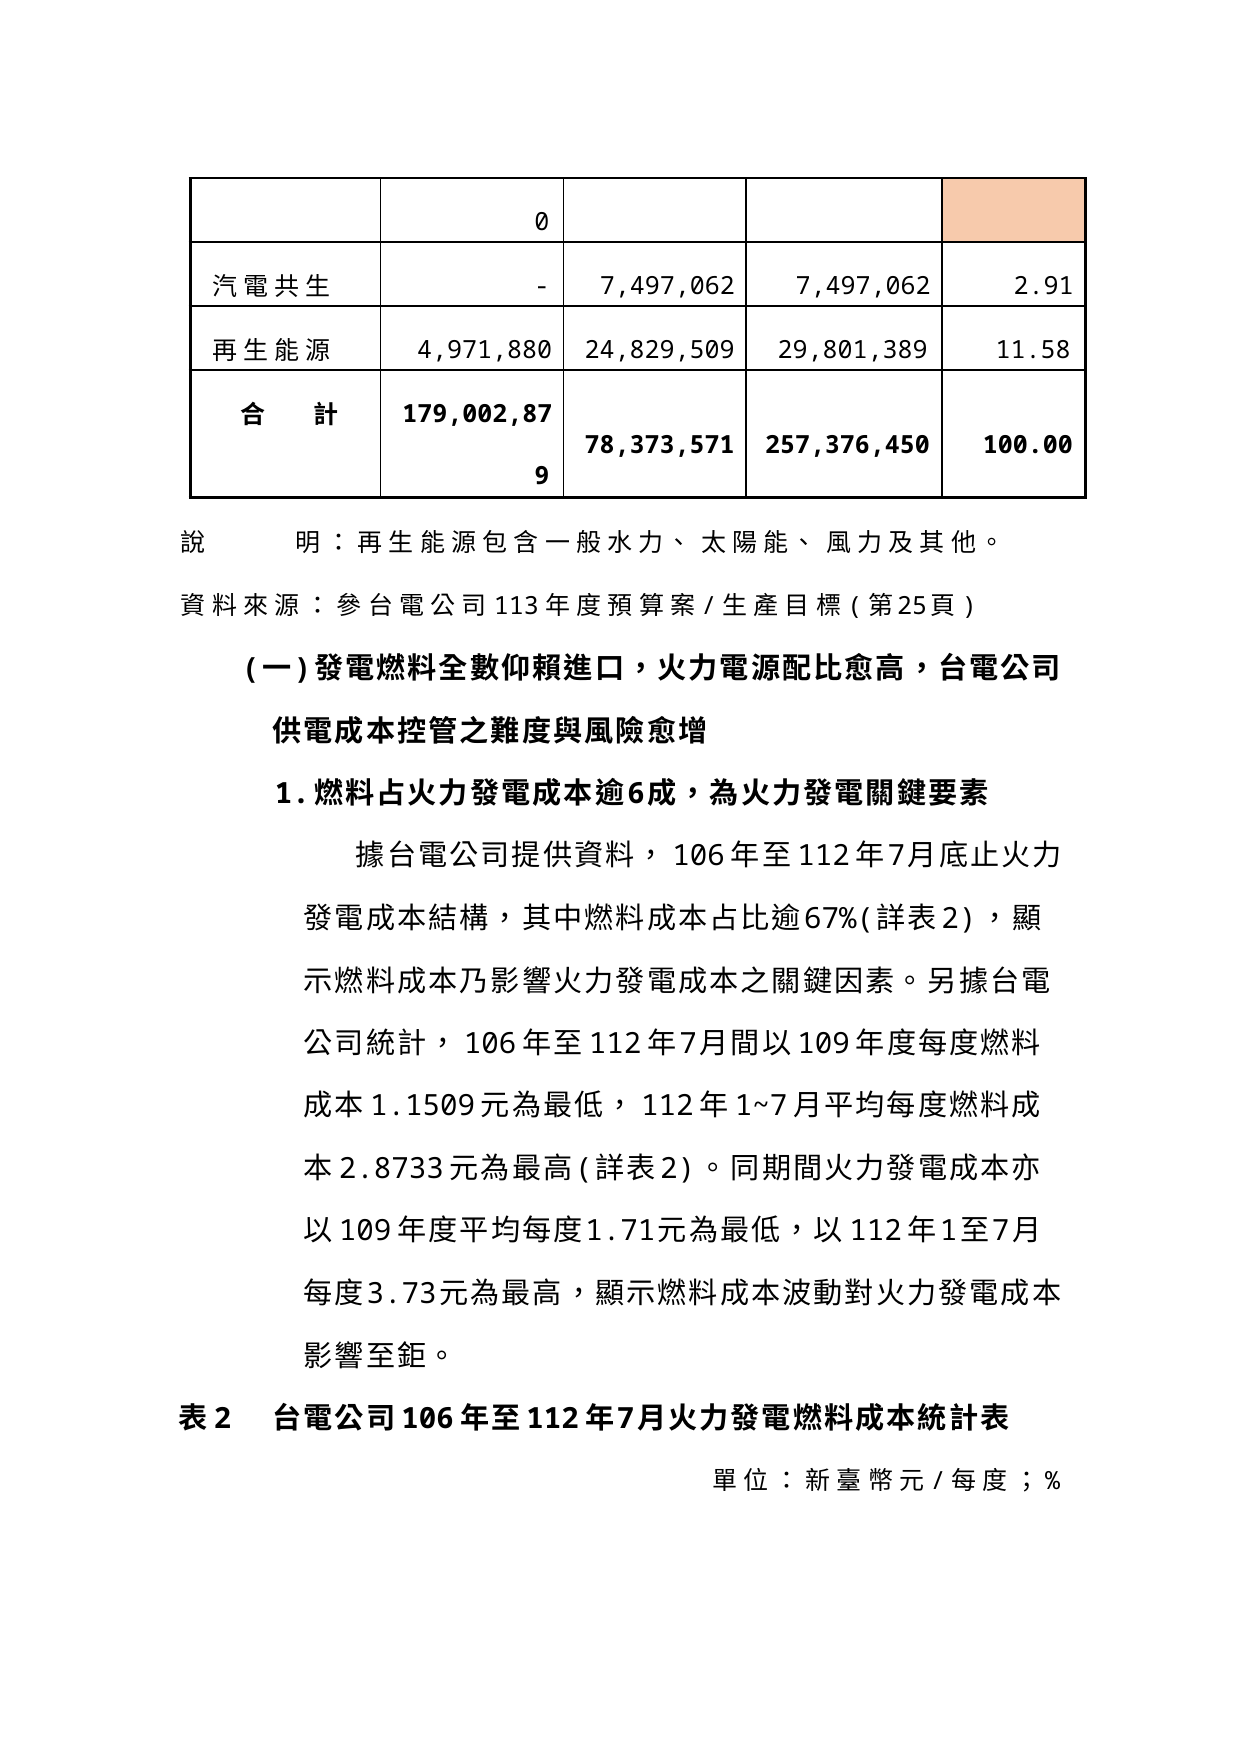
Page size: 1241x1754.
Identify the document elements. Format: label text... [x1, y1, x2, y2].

text 資料來源：參台電公司113年度預算案/生產目標(第25頁) [177, 562, 1063, 624]
table_cell 100.00 [943, 371, 1084, 496]
text (一)發電燃料全數仰賴進口，火力電源配比愈高，台電公司供電成本控管之難度與風險愈增 [236, 624, 1063, 749]
table_cell 24,829,509 [564, 307, 745, 369]
table_cell - [381, 243, 563, 305]
text 單位：新臺幣元/每度；% [176, 1437, 1063, 1499]
table_cell 7,497,062 [747, 243, 941, 305]
table_cell 257,376,450 [747, 371, 941, 496]
text 1.燃料占火力發電成本逾6成，為火力發電關鍵要素 [266, 749, 1063, 812]
table_cell 2.91 [943, 243, 1084, 305]
table_cell 11.58 [943, 307, 1084, 369]
table_cell 4,971,880 [381, 307, 563, 369]
table_cell 29,801,389 [747, 307, 941, 369]
table_cell [747, 179, 941, 241]
text 據台電公司提供資料，106年至112年7月底止火力發電成本結構，其中燃料成本占比逾67%(詳表2)，顯示燃料成本乃影響火力發電成本之關鍵因素。另據台電公司統計，106年至112年7月間以109年度每度燃料成本1.1509元為最低，112年1~7月平均每度燃料成本2.8733元為最高(詳表2)。同期間火力發電成本亦以109年度平均每度1.71元為最低，以112年1至7月每度3.73元為最高，顯示燃料成本波動對火力發電成本影響至鉅。 [295, 812, 1063, 1374]
table_cell 78,373,571 [564, 371, 745, 496]
table_cell [564, 179, 745, 241]
table_cell 179,002,879 [381, 371, 563, 496]
table_cell 汽電共生 [192, 243, 380, 305]
table_cell 7,497,062 [564, 243, 745, 305]
table_cell [943, 179, 1084, 241]
table_cell [192, 179, 380, 241]
table_cell 合 計 [192, 371, 380, 496]
text 表2 台電公司106年至112年7月火力發電燃料成本統計表 [176, 1374, 1063, 1437]
text 說 明：再生能源包含一般水力、太陽能、風力及其他。 [177, 499, 1063, 562]
table_cell 0 [381, 179, 563, 241]
table_cell 再生能源 [192, 307, 380, 369]
